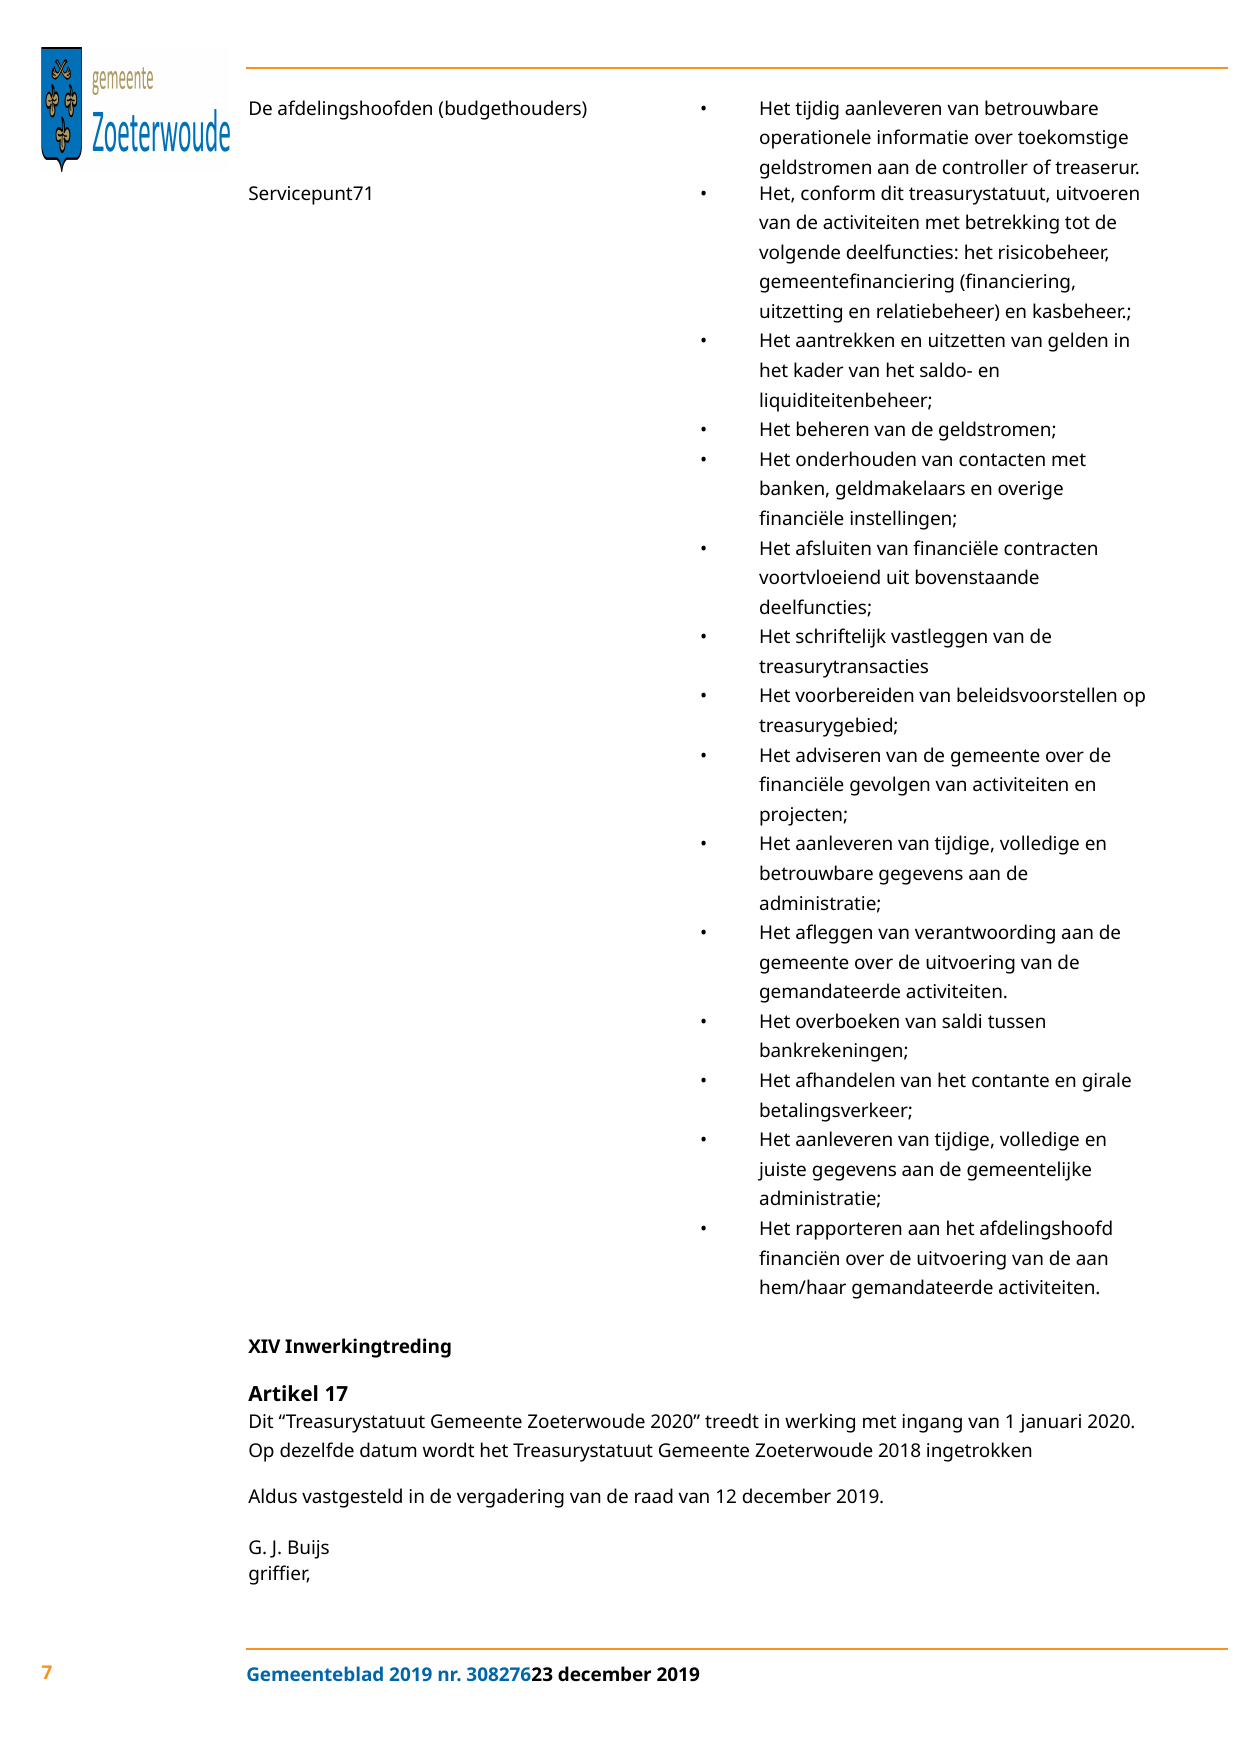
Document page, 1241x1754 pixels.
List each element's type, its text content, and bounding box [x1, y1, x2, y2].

picture [41, 47, 231, 172]
table_cell Het, conform dit treasurystatuut, uitvoeren van de activiteiten met betrekking tot de volgende deelfuncties: het risicobeheer, gemeentefinanciering (financiering, uitzetting en relatiebeheer) en kasbeheer.; Het aantrekken en uitzetten van gelden in het kader van het saldo- en liquiditeitenbeheer; Het beheren van de geldstromen; Het onderhouden van contacten met banken, geldmakelaars en overige financiële instellingen; Het afsluiten van financiële contracten voortvloeiend uit bovenstaande deelfuncties; Het schriftelijk vastleggen van de treasurytransacties Het voorbereiden van beleidsvoorstellen op treasurygebied; Het adviseren van de gemeente over de financiële gevolgen van activiteiten en projecten; Het aanleveren van tijdige, volledige en betrouwbare gegevens aan de administratie; Het afleggen van verantwoording aan de gemeente over de uitvoering van de gemandateerde activiteiten. Het overboeken van saldi tussen bankrekeningen; Het afhandelen van het contante en girale betalingsverkeer; Het aanleveren van tijdige, volledige en juiste gegevens aan de gemeentelijke administratie; Het rapporteren aan het afdelingshoofd financiën over de uitvoering van de aan hem/haar gemandateerde activiteiten. [700, 180, 1152, 1300]
table_cell Het tijdig aanleveren van betrouwbare operationele informatie over toekomstige geldstromen aan de controller of treaserur. [700, 95, 1152, 180]
table_cell Servicepunt71 [248, 180, 700, 1300]
text Artikel 17 [248, 1379, 1152, 1408]
text Dit “Treasurystatuut Gemeente Zoeterwoude 2020” treedt in werking met ingang van 1 januari 2020. [248, 1408, 1152, 1433]
text Aldus vastgesteld in de vergadering van de raad van 12 december 2019. [248, 1483, 1152, 1509]
text G. J. Buijs [248, 1534, 1152, 1560]
text Op dezelfde datum wordt het Treasurystatuut Gemeente Zoeterwoude 2018 ingetrokken [248, 1437, 1152, 1463]
text XIV Inwerkingtreding [248, 1333, 1152, 1358]
text griffier, [248, 1560, 1152, 1586]
table_cell De afdelingshoofden (budgethouders) [248, 95, 700, 180]
